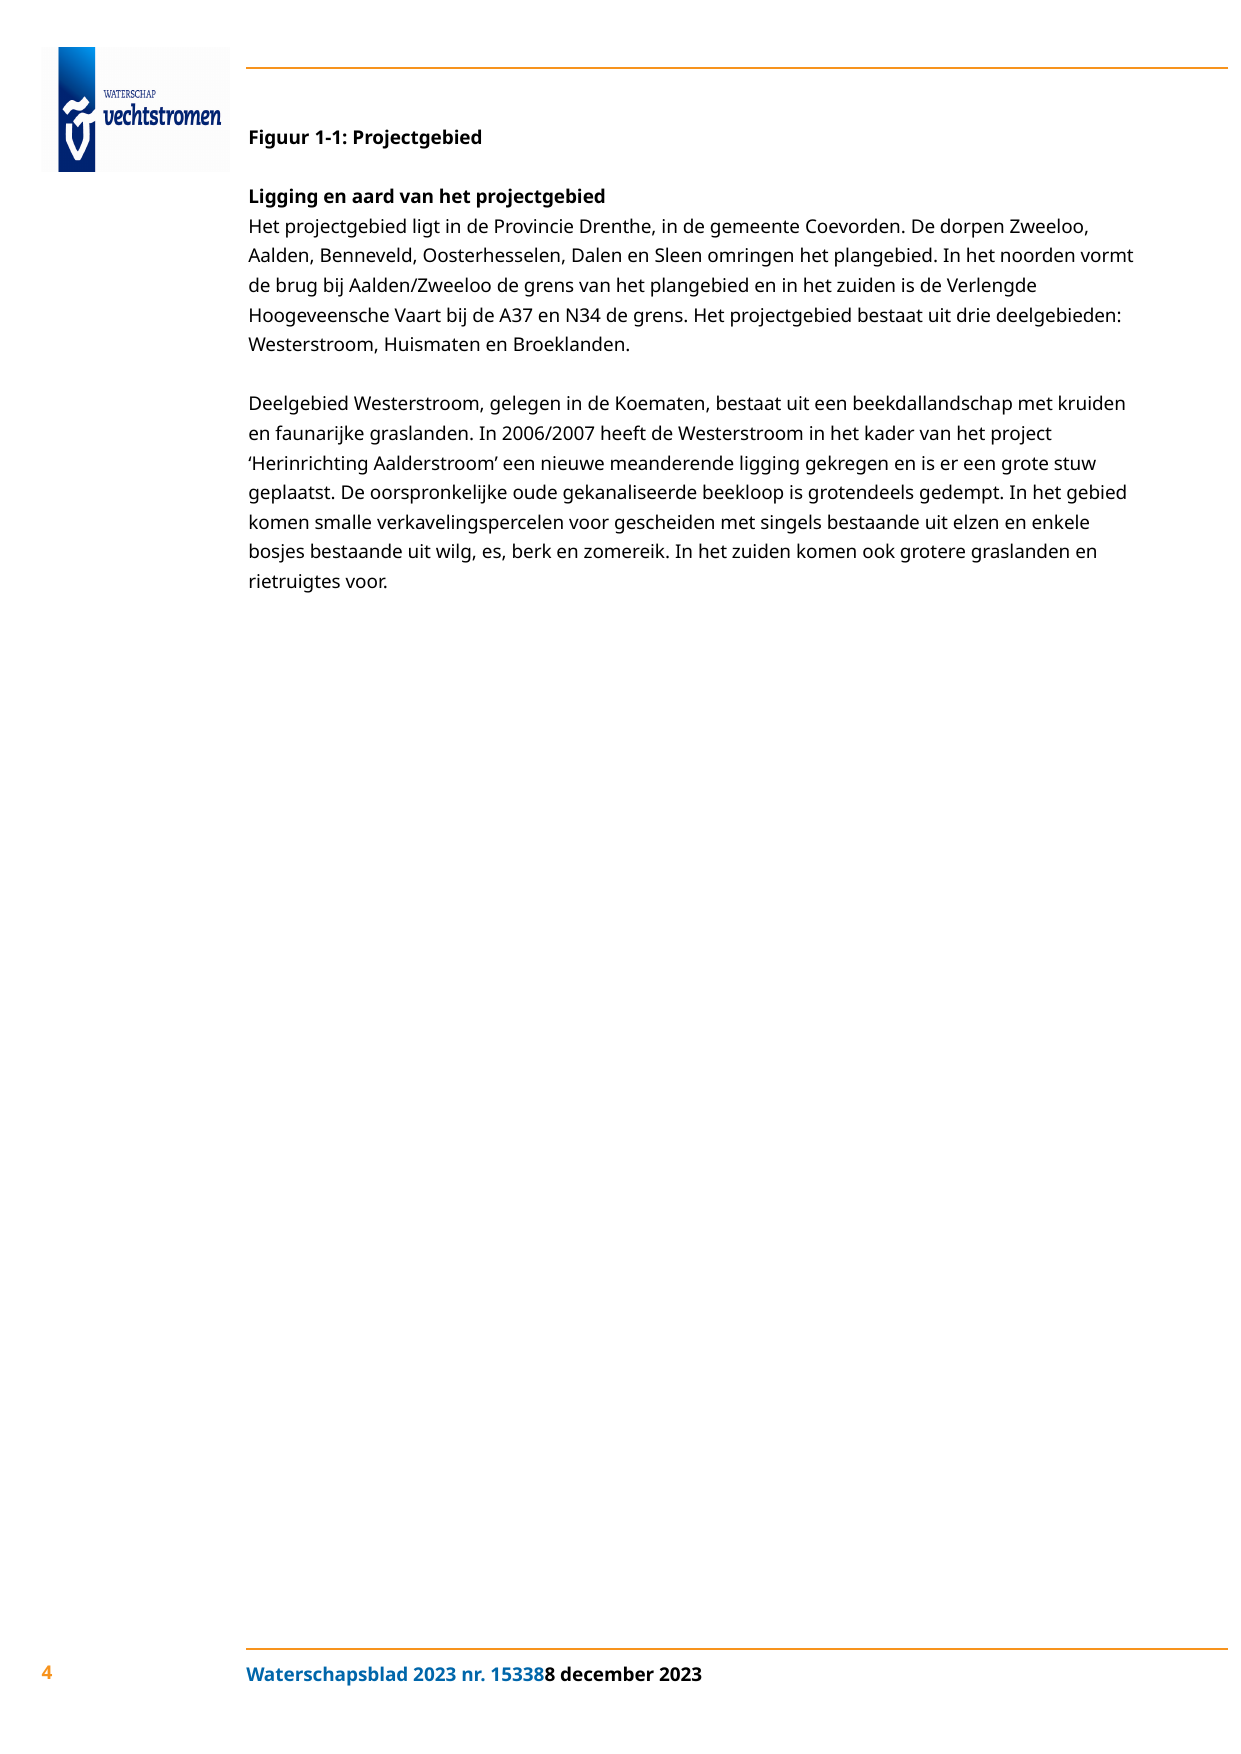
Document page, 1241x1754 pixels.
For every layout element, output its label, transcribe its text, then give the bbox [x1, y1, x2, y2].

text Het projectgebied ligt in de Provincie Drenthe, in de gemeente Coevorden. De dorpen Zweeloo, Aalden, Benneveld, Oosterhesselen, Dalen en Sleen omringen het plangebied. In het noorden vormt de brug bij Aalden/Zweeloo de grens van het plangebied en in het zuiden is de Verlengde Hoogeveensche Vaart bij de A37 en N34 de grens. Het projectgebied bestaat uit drie deelgebieden: Westerstroom, Huismaten en Broeklanden. [248, 213, 1152, 357]
text Ligging en aard van het projectgebied [248, 183, 1152, 209]
text Figuur 1-1: Projectgebied [248, 124, 1152, 150]
picture [41, 47, 231, 172]
text Deelgebied Westerstroom, gelegen in de Koematen, bestaat uit een beekdallandschap met kruiden en faunarijke graslanden. In 2006/2007 heeft de Westerstroom in het kader van het project ‘Herinrichting Aalderstroom’ een nieuwe meanderende ligging gekregen en is er een grote stuw geplaatst. De oorspronkelijke oude gekanaliseerde beekloop is grotendeels gedempt. In het gebied komen smalle verkavelingspercelen voor gescheiden met singels bestaande uit elzen en enkele bosjes bestaande uit wilg, es, berk en zomereik. In het zuiden komen ook grotere graslanden en rietruigtes voor. [248, 391, 1152, 594]
